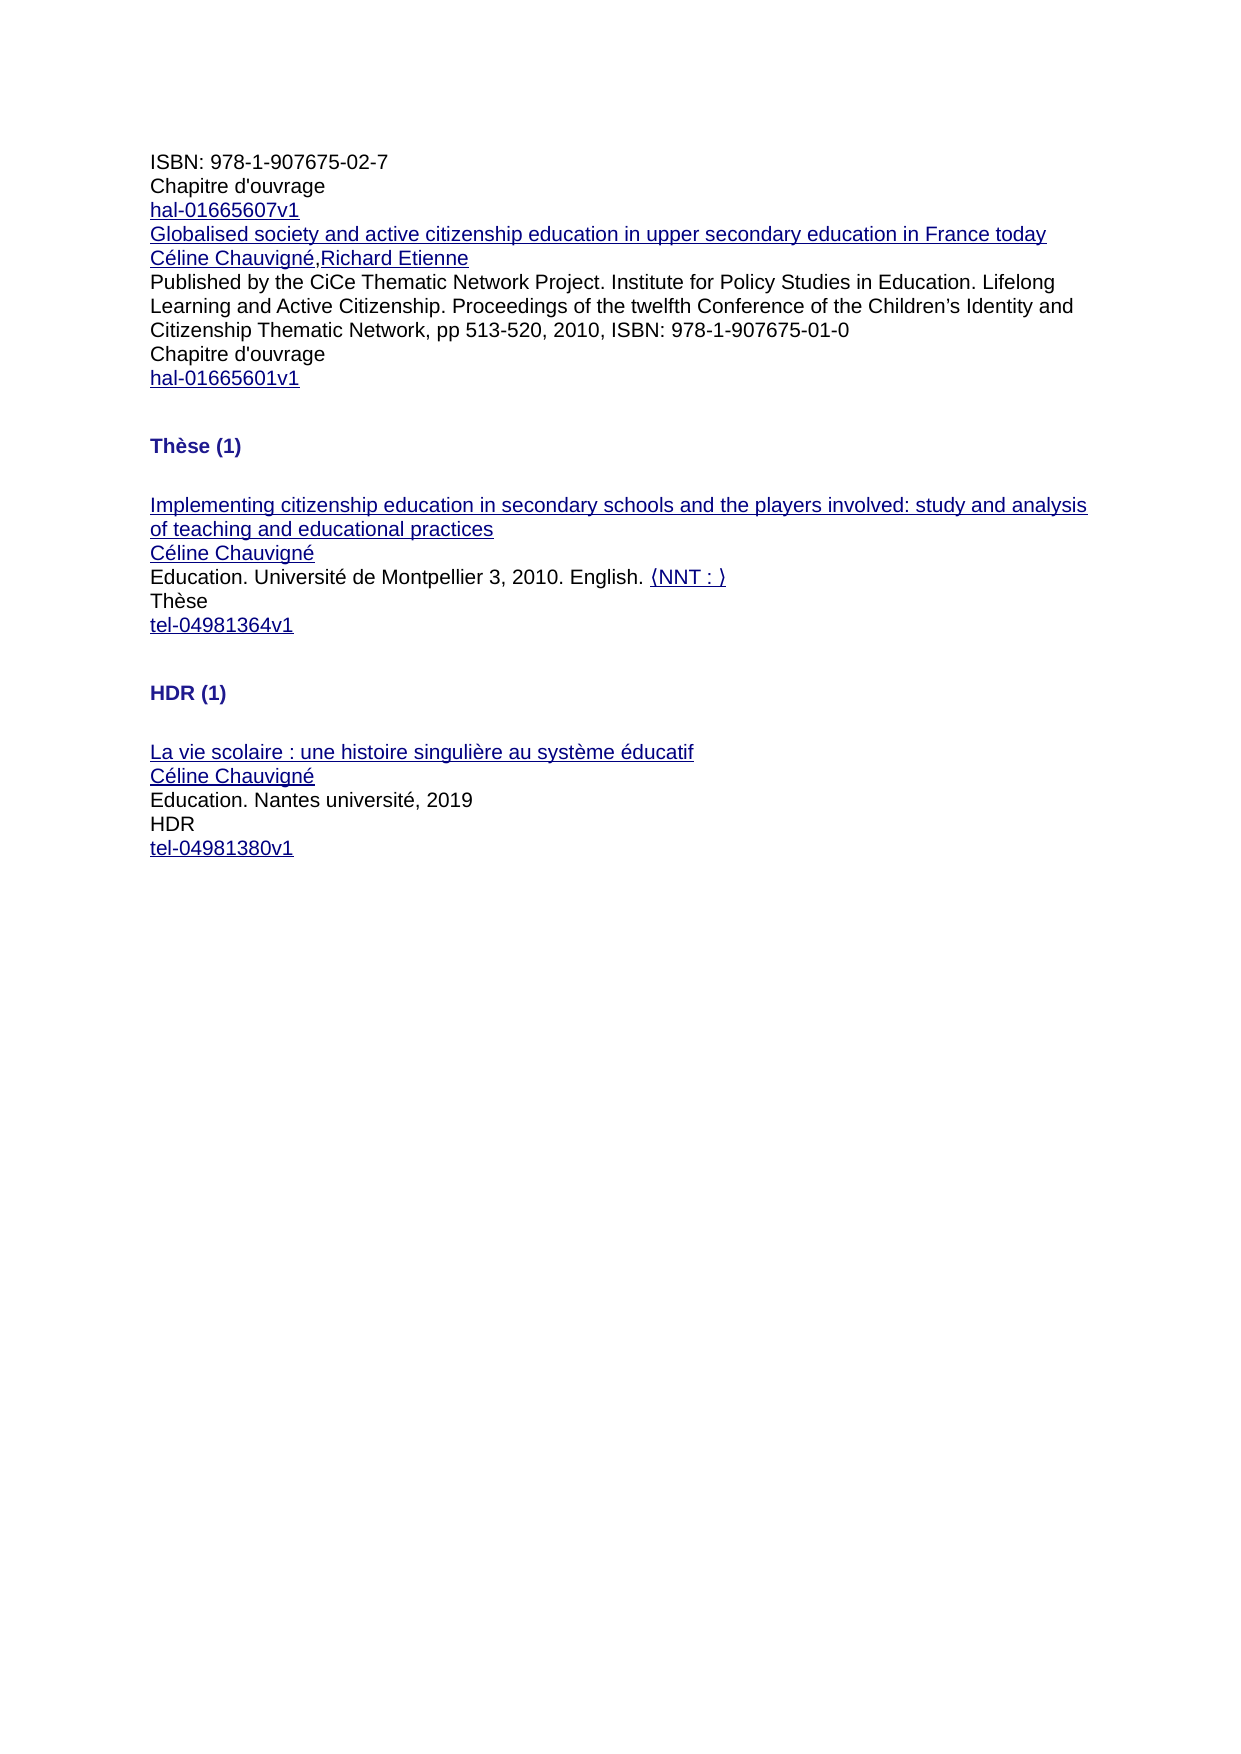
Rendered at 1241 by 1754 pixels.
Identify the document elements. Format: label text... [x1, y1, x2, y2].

subtitle Thèse (1) [150, 434, 1090, 458]
table_cell Globalised society and active citizenship education in upper secondary education in France today Céline Chauvigné,Richard Etienne Published by the CiCe Thematic Network Project. Institute for Policy Studies in Education. Lifelong Learning and Active Citizenship. Proceedings of the twelfth Conference of the Children’s Identity and Citizenship Thematic Network, pp 513-520, 2010, ISBN: 978-1-907675-01-0 Chapitre d'ouvrage hal-01665601v1 [150, 222, 1090, 389]
table_cell ISBN: 978-1-907675-02-7 Chapitre d'ouvrage hal-01665607v1 [150, 150, 1090, 222]
table_header La vie scolaire : une histoire singulière au système éducatif Céline Chauvigné Education. Nantes université, 2019 HDR tel-04981380v1 [150, 740, 1090, 859]
subtitle HDR (1) [150, 681, 1090, 705]
table_header Implementing citizenship education in secondary schools and the players involved: study and analysis of teaching and educational practices Céline Chauvigné Education. Université de Montpellier 3, 2010. English. ⟨NNT : ⟩ Thèse tel-04981364v1 [150, 493, 1090, 636]
